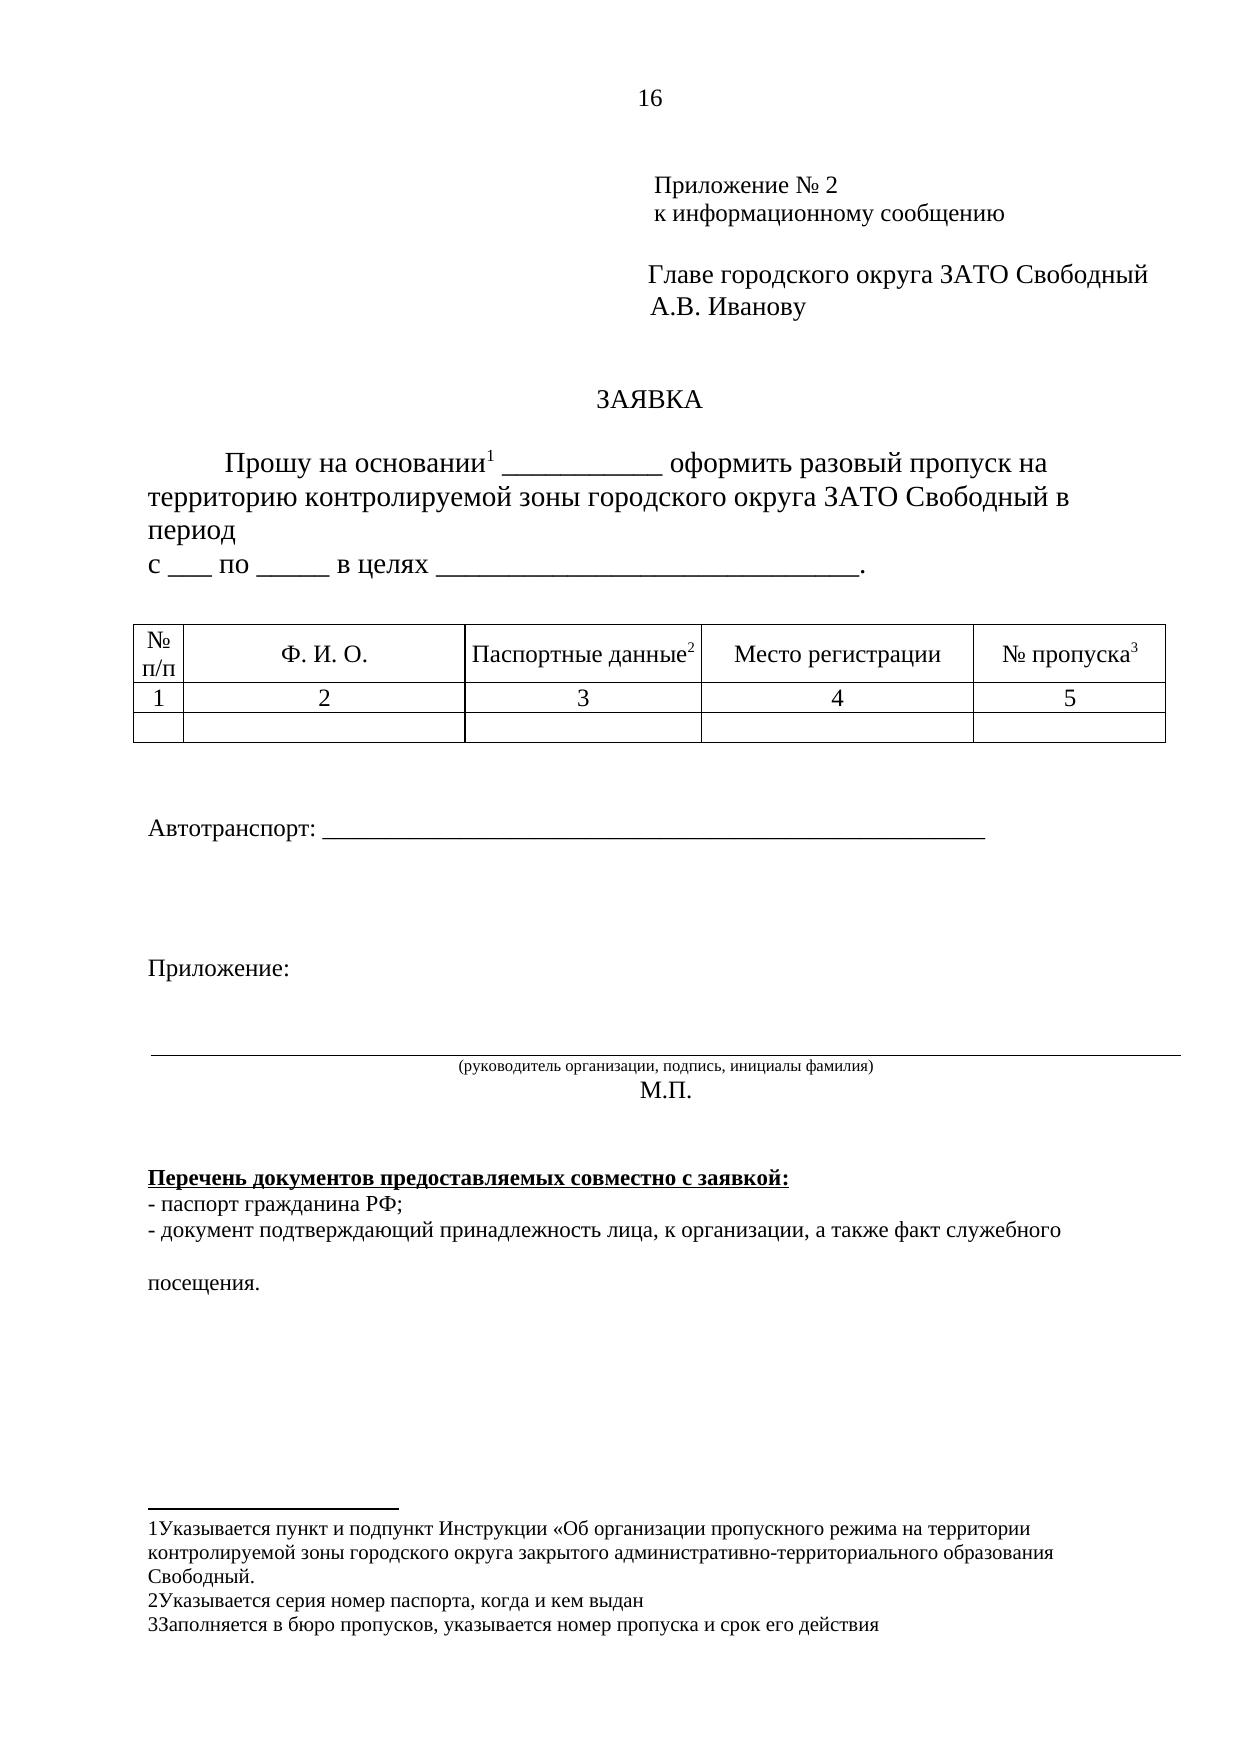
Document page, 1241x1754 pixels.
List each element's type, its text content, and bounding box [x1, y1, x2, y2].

text Приложение: [148, 953, 1152, 982]
text Автотранспорт: _____________________________________________________ [148, 813, 1152, 842]
table_cell [974, 713, 1165, 742]
text Приложение № 2 [148, 170, 1152, 198]
table_cell М.П. [151, 1075, 1181, 1103]
table_header № п/п [134, 625, 183, 682]
table_cell 4 [702, 683, 973, 712]
text ЗАЯВКА [148, 383, 1152, 414]
table_cell [466, 713, 701, 742]
text Перечень документов предоставляемых совместно с заявкой: [148, 1164, 1152, 1190]
table_header Паспортные данные [466, 625, 701, 682]
table_cell [134, 713, 183, 742]
table_cell [184, 713, 464, 742]
text Прошу на основании ___________ оформить разовый пропуск на территорию контролируемой зоны городского округа ЗАТО Свободный в период с ___ по _____ в целях _____________________________. [148, 445, 1152, 579]
table_cell 2 [184, 683, 464, 712]
text Главе городского округа ЗАТО Свободный [148, 258, 1152, 289]
text Указывается пункт и подпункт Инструкции «Об организации пропускного режима на территории контролируемой зоны городского округа закрытого административно-территориального образования Свободный. [148, 1516, 1152, 1588]
table_header (руководитель организации, подпись, инициалы фамилия) [151, 1056, 1181, 1075]
table_header № пропуска [974, 625, 1165, 682]
table_cell 1 [134, 683, 183, 712]
text А.В. Иванову [148, 289, 1152, 321]
text - документ подтверждающий принадлежность лица, к организации, а также факт служебного посещения. [148, 1217, 1152, 1296]
table_cell [702, 713, 973, 742]
table_header Ф. И. О. [184, 625, 464, 682]
table_cell 5 [974, 683, 1165, 712]
table_header Место регистрации [702, 625, 973, 682]
text к информационному сообщению [148, 198, 1152, 227]
text - паспорт гражданина РФ; [148, 1190, 1152, 1217]
table_cell 3 [466, 683, 701, 712]
